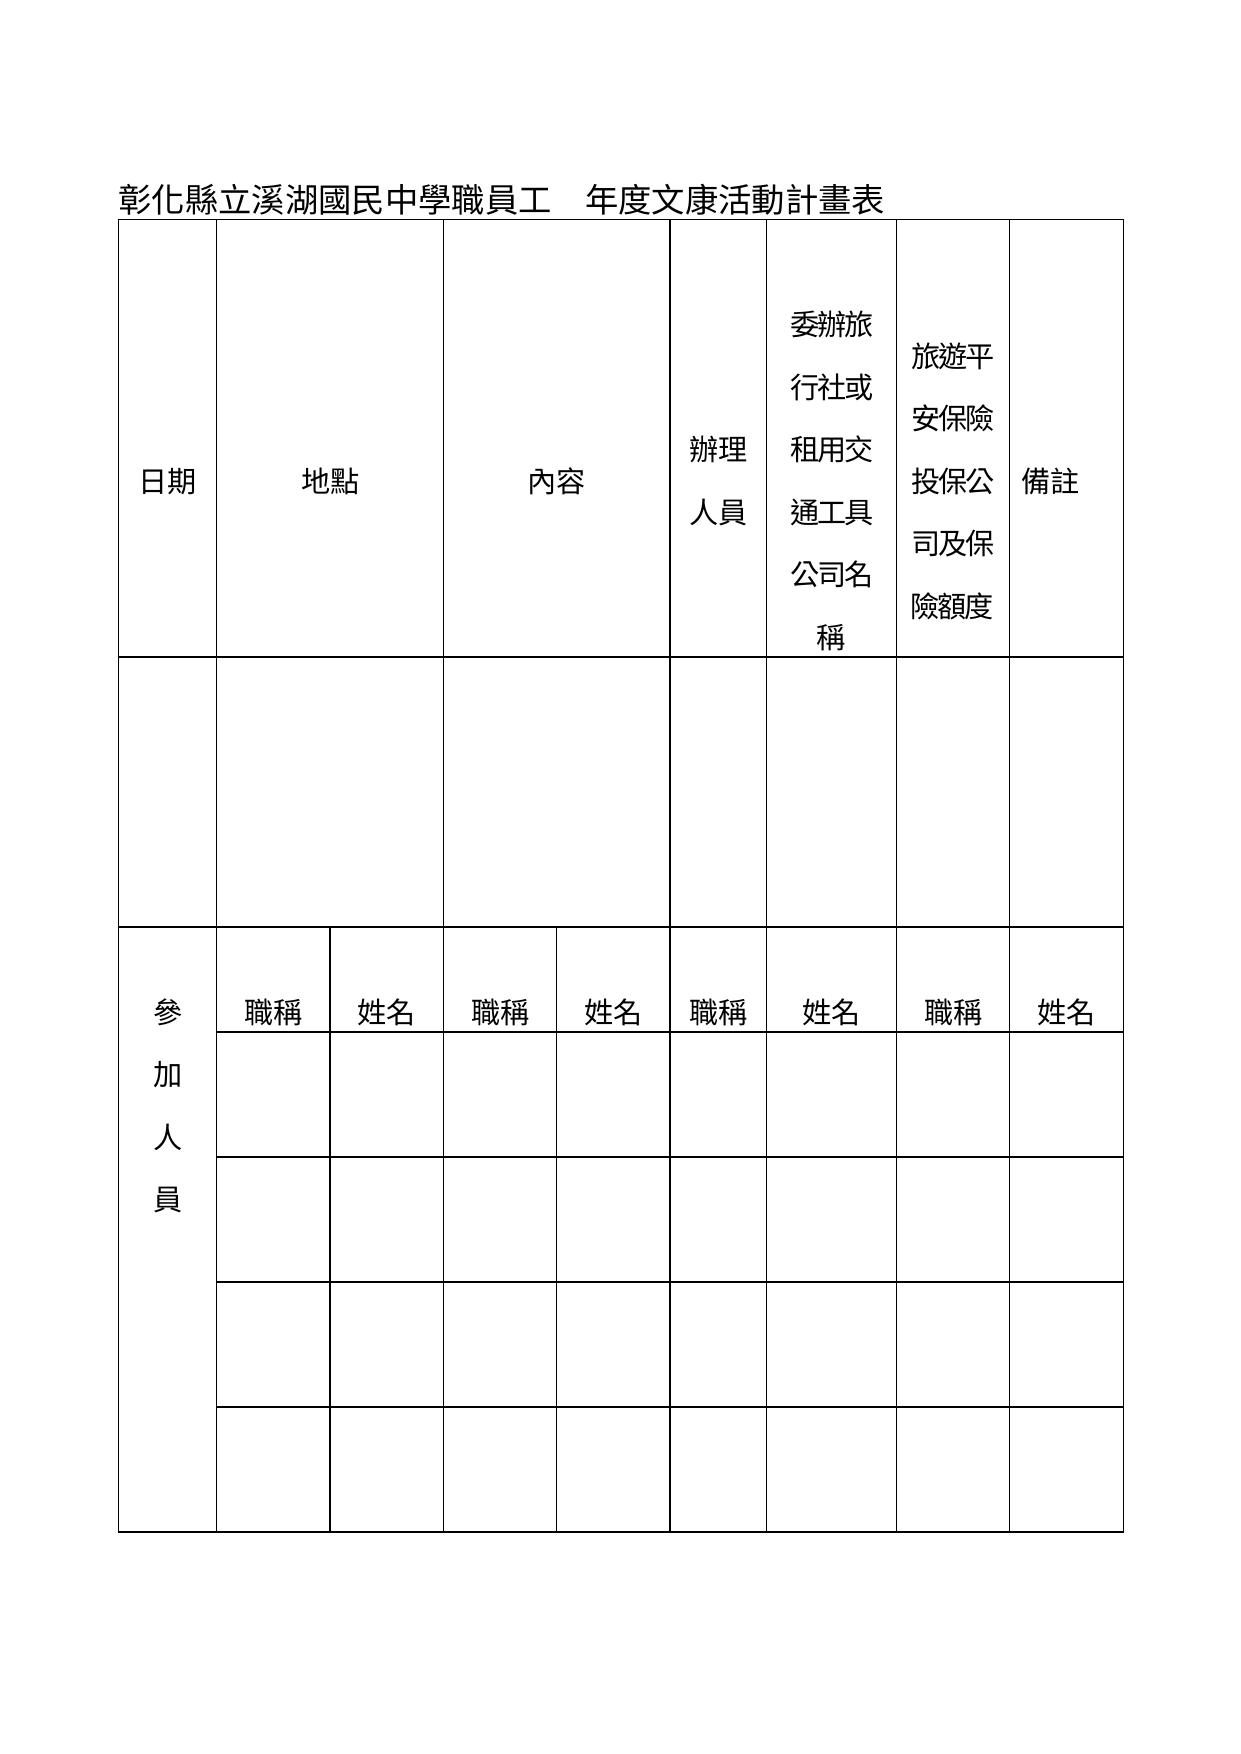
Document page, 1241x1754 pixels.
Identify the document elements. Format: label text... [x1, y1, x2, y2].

table_cell [217, 1033, 329, 1156]
table_cell [444, 1408, 556, 1531]
table_cell [331, 1158, 443, 1281]
table_cell 姓名 [557, 928, 669, 1031]
table_header 委辦旅行社或租用交通工具公司名稱 [767, 220, 896, 656]
table_cell [1010, 1158, 1123, 1281]
table_cell 職稱 [671, 928, 766, 1031]
table_cell [557, 1158, 669, 1281]
table_header 日期 [119, 220, 216, 656]
table_cell [767, 1158, 896, 1281]
table_cell [557, 1408, 669, 1531]
table_cell [897, 1408, 1009, 1531]
table_cell [217, 1158, 329, 1281]
table_cell [767, 1283, 896, 1406]
table_cell [897, 658, 1009, 926]
table_cell [217, 1283, 329, 1406]
table_header 地點 [217, 220, 443, 656]
table_cell [557, 1283, 669, 1406]
table_cell [897, 1033, 1009, 1156]
table_cell 職稱 [217, 928, 329, 1031]
table_cell 職稱 [444, 928, 556, 1031]
table_cell 姓名 [331, 928, 443, 1031]
table_cell [671, 1158, 766, 1281]
table_cell [671, 658, 766, 926]
table_cell [557, 1033, 669, 1156]
table_cell [119, 658, 216, 926]
table_header 備註 [1010, 220, 1123, 656]
table_header 辦理人員 [671, 220, 766, 656]
table_cell [444, 1283, 556, 1406]
table_cell [671, 1408, 766, 1531]
table_cell [897, 1158, 1009, 1281]
table_cell [671, 1033, 766, 1156]
table_cell [897, 1283, 1009, 1406]
table_header 旅遊平安保險投保公司及保險額度 [897, 220, 1009, 656]
table_cell [767, 1033, 896, 1156]
table_cell 姓名 [1010, 928, 1123, 1031]
table_cell [217, 1408, 329, 1531]
table_cell [671, 1283, 766, 1406]
table_header 內容 [444, 220, 669, 656]
table_cell [1010, 1033, 1123, 1156]
table_cell [767, 1408, 896, 1531]
table_cell [444, 658, 669, 926]
table_cell [217, 658, 443, 926]
table_cell [1010, 658, 1123, 926]
table_cell 姓名 [767, 928, 896, 1031]
table_cell 職稱 [897, 928, 1009, 1031]
table_cell [331, 1033, 443, 1156]
table_cell [1010, 1408, 1123, 1531]
table_cell [444, 1158, 556, 1281]
table_cell [331, 1283, 443, 1406]
table_cell [767, 658, 896, 926]
table_cell 參 加 人 員 [119, 928, 216, 1531]
table_cell [444, 1033, 556, 1156]
table_cell [1010, 1283, 1123, 1406]
text 彰化縣立溪湖國民中學職員工 年度文康活動計畫表 [118, 156, 1122, 219]
table_cell [331, 1408, 443, 1531]
